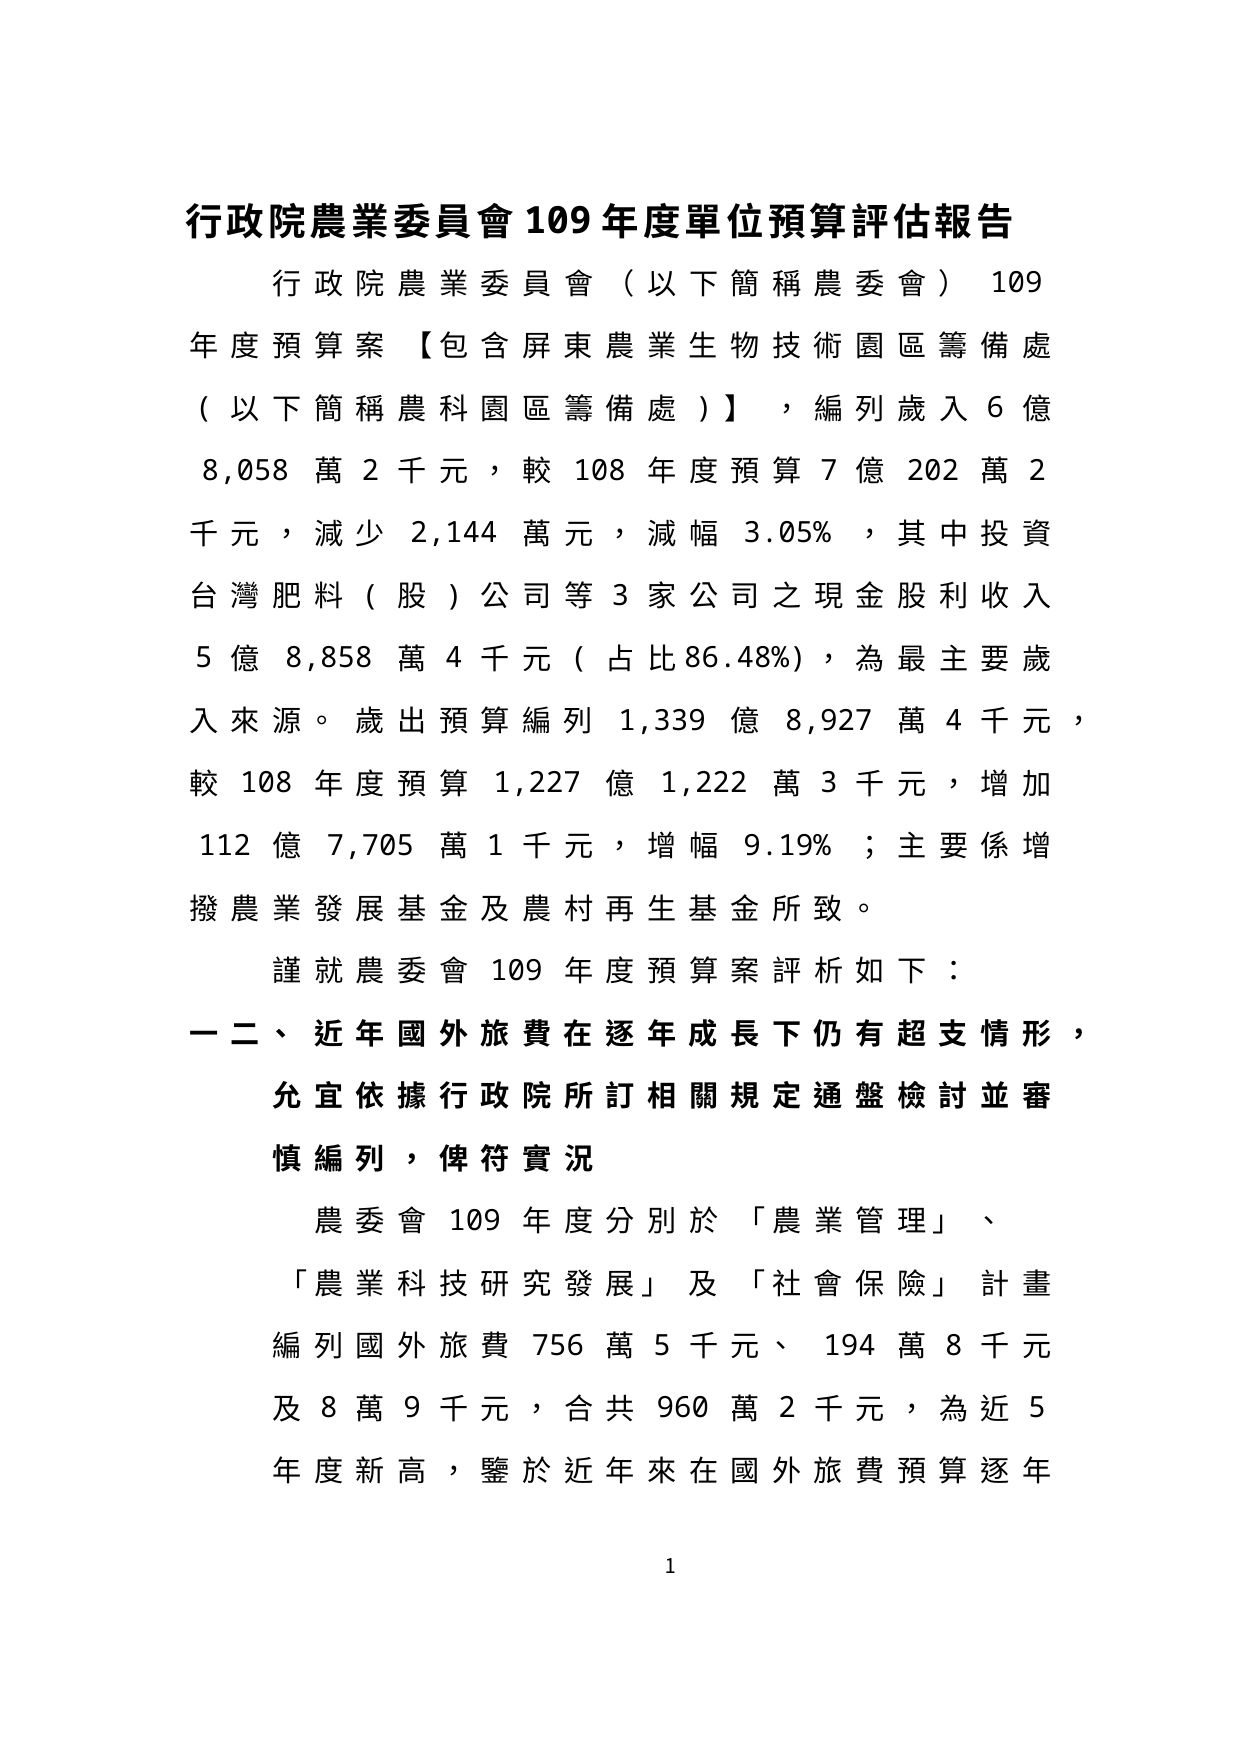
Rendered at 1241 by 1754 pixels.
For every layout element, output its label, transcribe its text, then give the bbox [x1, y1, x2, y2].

text 行政院農業委員會109年度單位預算評估報告 [183, 177, 1058, 240]
text 行政院農業委員會（以下簡稱農委會）109年度預算案【包含屏東農業生物技術園區籌備處(以下簡稱農科園區籌備處)】，編列歲入6億8,058萬2千元，較108年度預算7億202萬2千元，減少2,144萬元，減幅3.05%，其中投資台灣肥料(股)公司等3家公司之現金股利收入5億8,858萬4千元(占比86.48%)，為最主要歲入來源。歲出預算編列1,339億8,927萬4千元，較108年度預算1,227億1,222萬3千元，增加112億7,705萬1千元，增幅9.19%；主要係增撥農業發展基金及農村再生基金所致。 [183, 240, 1058, 927]
text 農委會109年度分別於「農業管理」、「農業科技研究發展」及「社會保險」計畫編列國外旅費756萬5千元、194萬8千元及8萬9千元，合共960萬2千元，為近5年度新高，鑒於近年來在國外旅費預算逐年 [242, 1177, 1058, 1490]
text 一二、近年國外旅費在逐年成長下仍有超支情形，允宜依據行政院所訂相關規定通盤檢討並審慎編列，俾符實況 [183, 990, 1058, 1177]
text 謹就農委會109年度預算案評析如下： [183, 927, 1058, 990]
